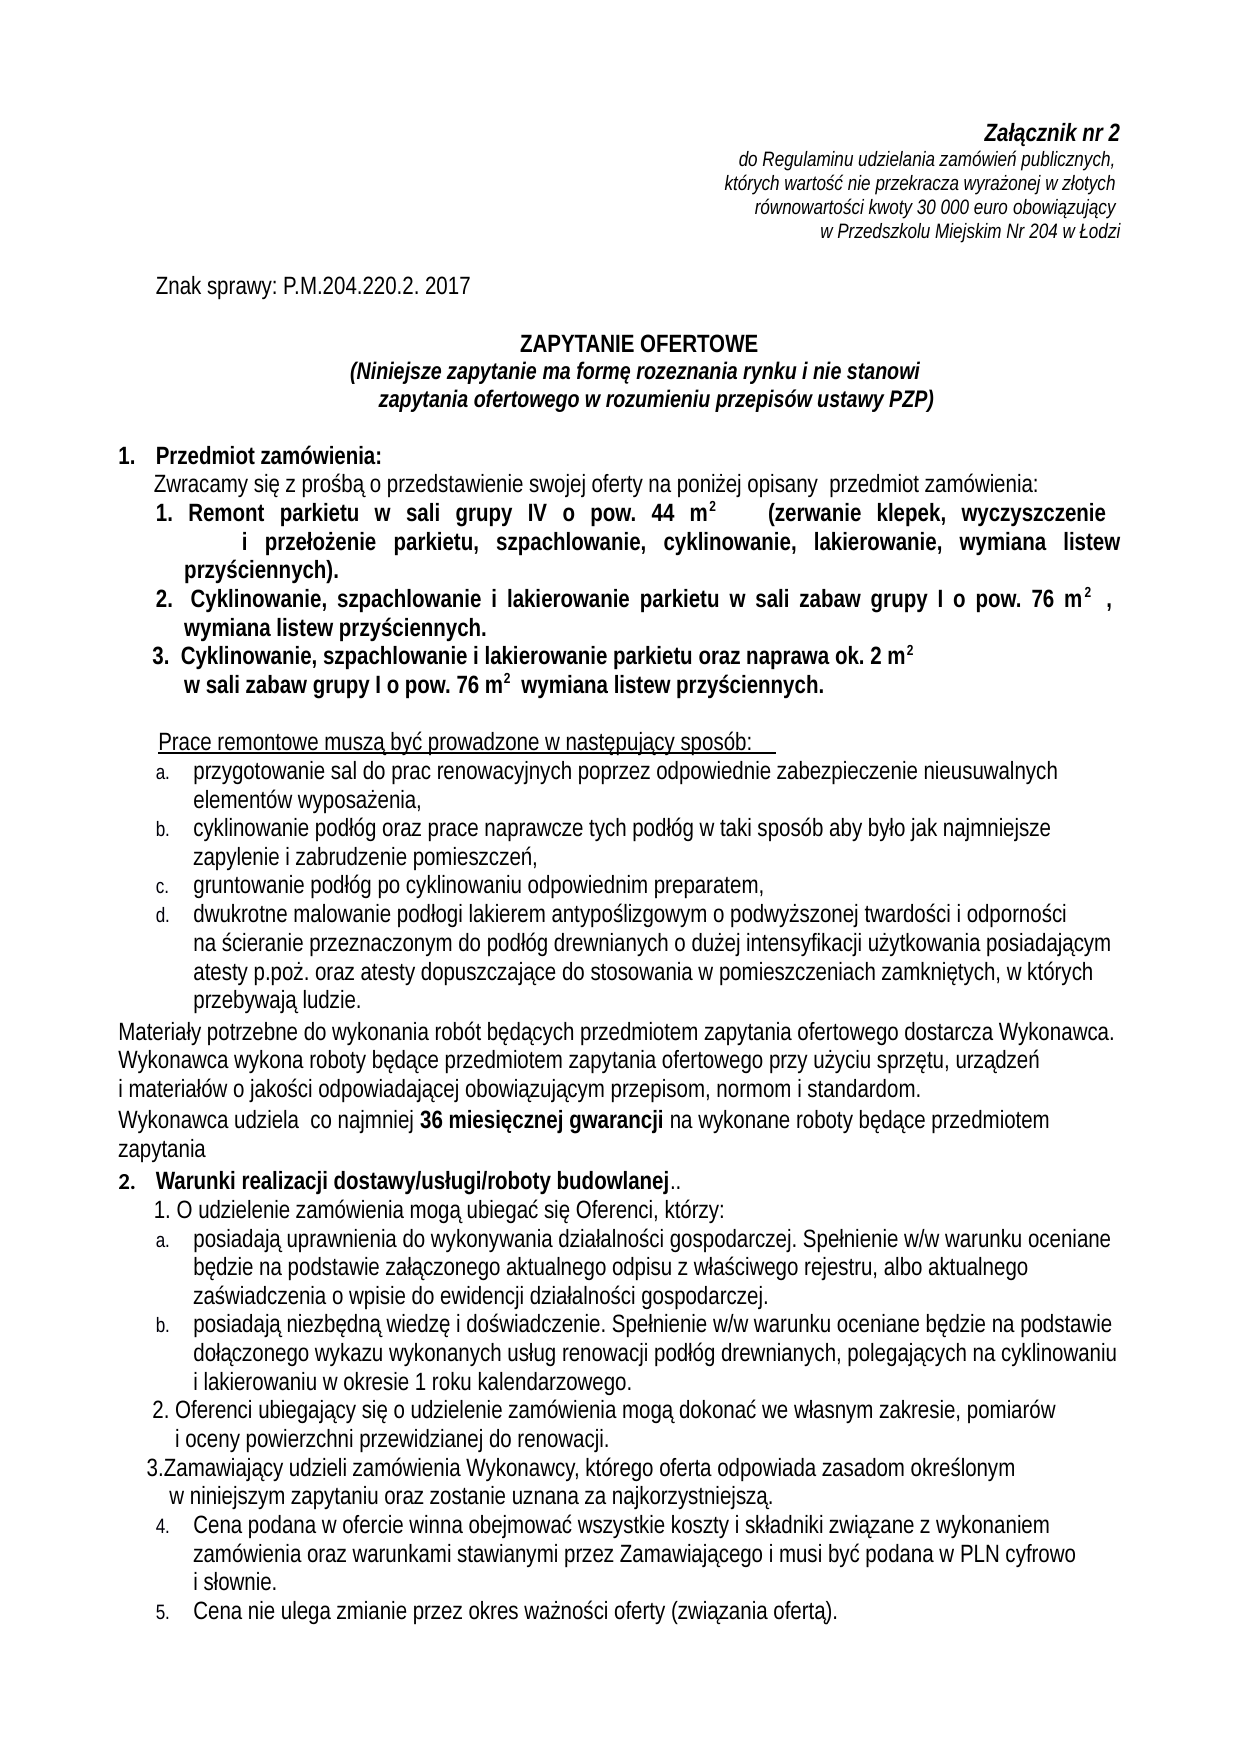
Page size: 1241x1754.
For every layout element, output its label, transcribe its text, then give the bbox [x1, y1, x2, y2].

list ZAPYTANIE OFERTOWE [156, 328, 1122, 357]
list posiadają niezbędną wiedzę i doświadczenie. Spełnienie w/w warunku oceniane będzie na podstawie dołączonego wykazu wykonanych usług renowacji podłóg drewnianych, polegających na cyklinowaniu i lakierowaniu w okresie 1 roku kalendarzowego. [156, 1309, 1122, 1395]
list dwukrotne malowanie podłogi lakierem antypoślizgowym o podwyższonej twardości i odporności na ścieranie przeznaczonym do podłóg drewnianych o dużej intensyfikacji użytkowania posiadającym atesty p.poż. oraz atesty dopuszczające do stosowania w pomieszczeniach zamkniętych, w których przebywają ludzie. [156, 899, 1122, 1014]
list gruntowanie podłóg po cyklinowaniu odpowiednim preparatem, [156, 871, 1122, 899]
text 1. O udzielenie zamówienia mogą ubiegać się Oferenci, którzy: [153, 1195, 1122, 1223]
text Załącznik nr 2 [118, 118, 1122, 147]
text w sali zabaw grupy I o pow. 76 m2 wymiana listew przyściennych. [156, 670, 1122, 699]
text Wykonawca udziela co najmniej 36 miesięcznej gwarancji na wykonane roboty będące przedmiotem zapytania [118, 1106, 1122, 1163]
list przygotowanie sal do prac renowacyjnych poprzez odpowiednie zabezpieczenie nieusuwalnych elementów wyposażenia, [156, 756, 1122, 813]
list Warunki realizacji dostawy/usługi/roboty budowlanej.. [118, 1166, 1122, 1195]
text 3.Zamawiający udzieli zamówienia Wykonawcy, którego oferta odpowiada zasadom określonym w niniejszym zapytaniu oraz zostanie uznana za najkorzystniejszą. [118, 1453, 1122, 1510]
text 2. Cyklinowanie, szpachlowanie i lakierowanie parkietu w sali zabaw grupy I o pow. 76 m2 , wymiana listew przyściennych. [156, 584, 1122, 641]
text Materiały potrzebne do wykonania robót będących przedmiotem zapytania ofertowego dostarcza Wykonawca. Wykonawca wykona roboty będące przedmiotem zapytania ofertowego przy użyciu sprzętu, urządzeń i materiałów o jakości odpowiadającej obowiązującym przepisom, normom i standardom. [118, 1017, 1122, 1103]
text 1. Remont parkietu w sali grupy IV o pow. 44 m2 (zerwanie klepek, wyczyszczenie i przełożenie parkietu, szpachlowanie, cyklinowanie, lakierowanie, wymiana listew przyściennych). [156, 498, 1122, 584]
list posiadają uprawnienia do wykonywania działalności gospodarczej. Spełnienie w/w warunku oceniane będzie na podstawie załączonego aktualnego odpisu z właściwego rejestru, albo aktualnego zaświadczenia o wpisie do ewidencji działalności gospodarczej. [156, 1223, 1122, 1309]
list (Niniejsze zapytanie ma formę rozeznania rynku i nie stanowi zapytania ofertowego w rozumieniu przepisów ustawy PZP) [156, 357, 1122, 412]
list cyklinowanie podłóg oraz prace naprawcze tych podłóg w taki sposób aby było jak najmniejsze zapylenie i zabrudzenie pomieszczeń, [156, 813, 1122, 871]
text 3. Cyklinowanie, szpachlowanie i lakierowanie parkietu oraz naprawa ok. 2 m2 [118, 641, 1122, 670]
text Prace remontowe muszą być prowadzone w następujący sposób: [118, 727, 1122, 756]
text w Przedszkolu Miejskim Nr 204 w Łodzi [118, 219, 1122, 243]
list Przedmiot zamówienia: [118, 441, 1122, 469]
text 2. Oferenci ubiegający się o udzielenie zamówienia mogą dokonać we własnym zakresie, pomiarów i oceny powierzchni przewidzianej do renowacji. [118, 1395, 1122, 1453]
text których wartość nie przekracza wyrażonej w złotych [118, 171, 1122, 195]
text do Regulaminu udzielania zamówień publicznych, [118, 147, 1122, 171]
list Cena nie ulega zmianie przez okres ważności oferty (związania ofertą). [156, 1596, 1122, 1624]
text Zwracamy się z prośbą o przedstawienie swojej oferty na poniżej opisany przedmiot zamówienia: [153, 469, 1122, 498]
text równowartości kwoty 30 000 euro obowiązujący [118, 195, 1122, 219]
list Cena podana w ofercie winna obejmować wszystkie koszty i składniki związane z wykonaniem zamówienia oraz warunkami stawianymi przez Zamawiającego i musi być podana w PLN cyfrowo i słownie. [156, 1510, 1122, 1596]
list Znak sprawy: P.M.204.220.2. 2017 [156, 271, 1122, 300]
